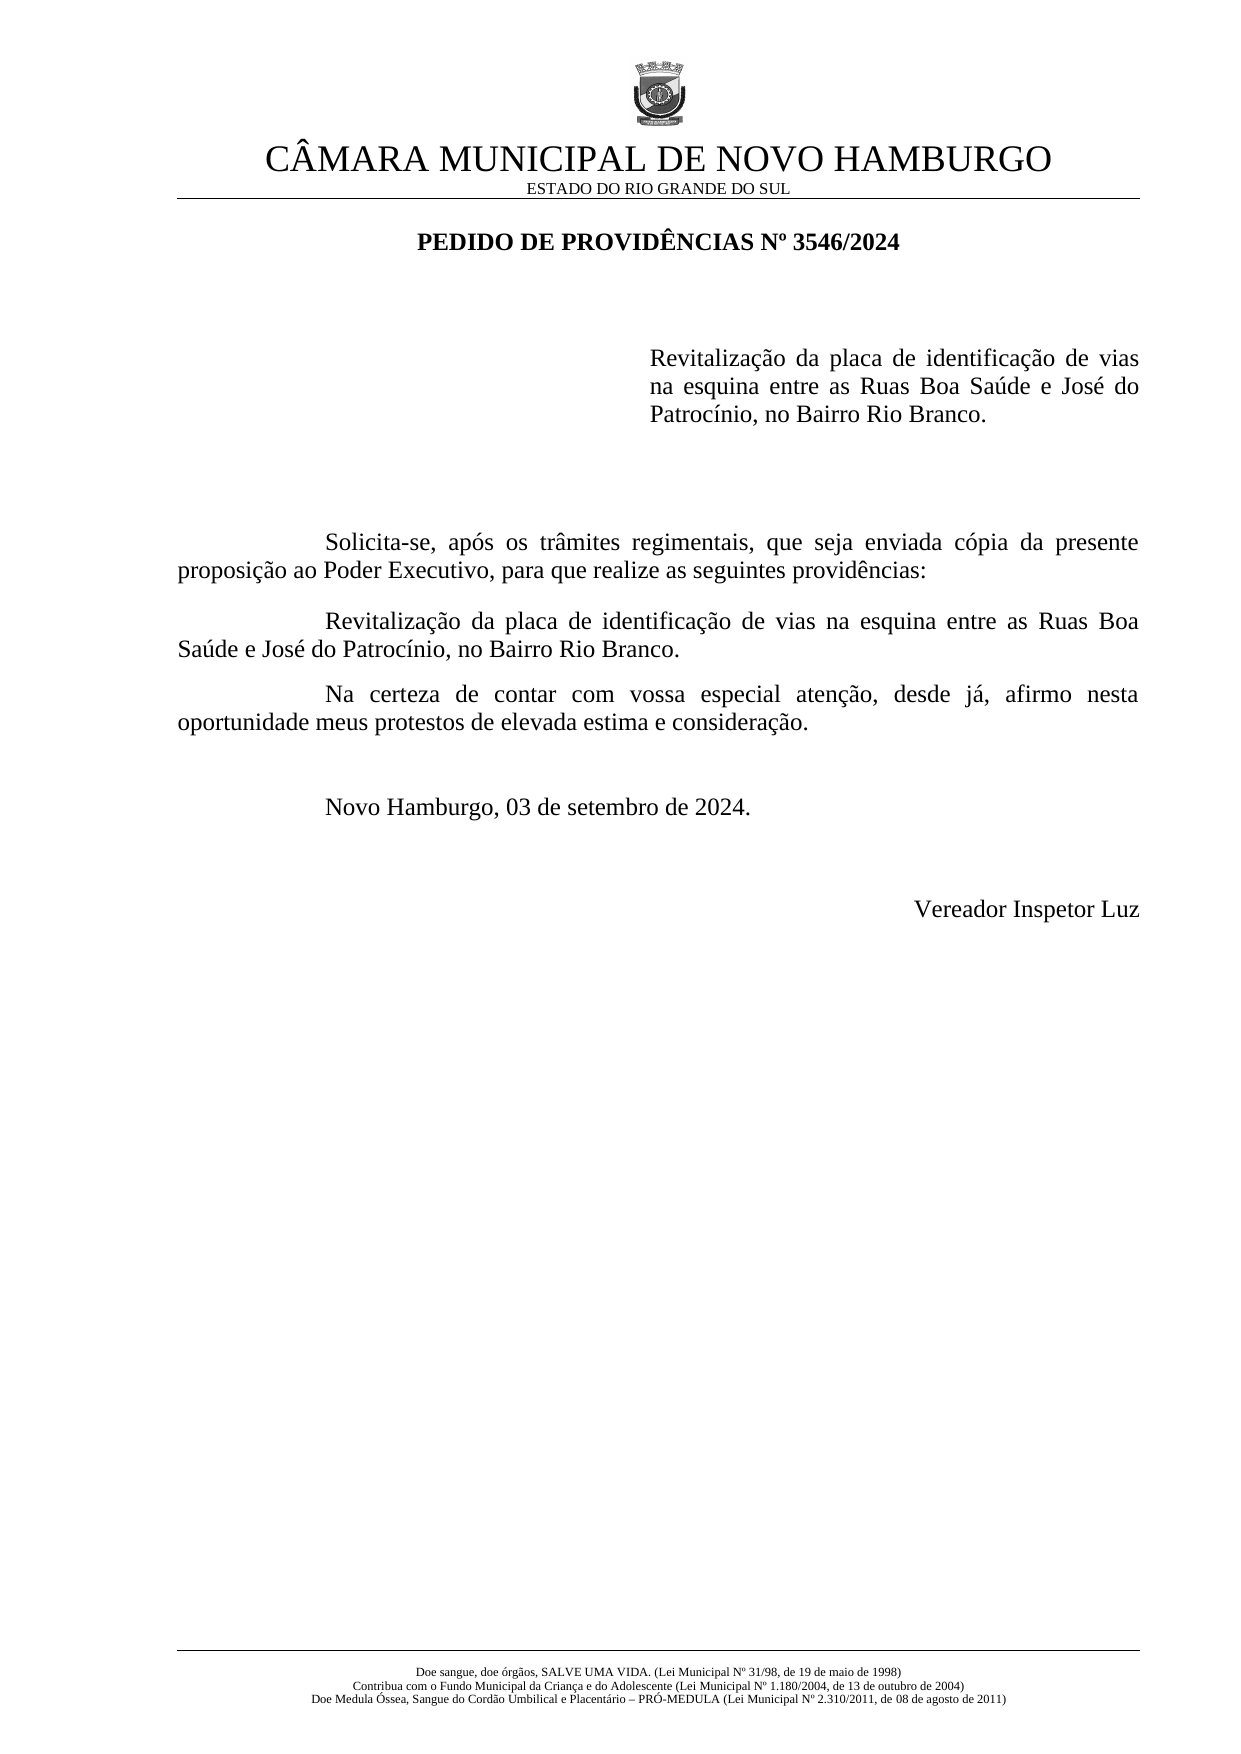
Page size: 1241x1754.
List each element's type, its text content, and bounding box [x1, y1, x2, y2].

text Vereador Inspetor Luz [177, 895, 1140, 923]
text Novo Hamburgo, 03 de setembro de 2024. [177, 793, 1140, 821]
text Revitalização da placa de identificação de vias na esquina entre as Ruas Boa Saúde e José do Patrocínio, no Bairro Rio Branco. [649, 344, 1140, 428]
text Solicita-se, após os trâmites regimentais, que seja enviada cópia da presente proposição ao Poder Executivo, para que realize as seguintes providências: [177, 528, 1140, 583]
text Na certeza de contar com vossa especial atenção, desde já, afirmo nesta oportunidade meus protestos de elevada estima e consideração. [177, 680, 1140, 736]
text Revitalização da placa de identificação de vias na esquina entre as Ruas Boa Saúde e José do Patrocínio, no Bairro Rio Branco. [177, 607, 1140, 662]
text PEDIDO DE PROVIDÊNCIAS Nº 3546/2024 [177, 228, 1140, 256]
